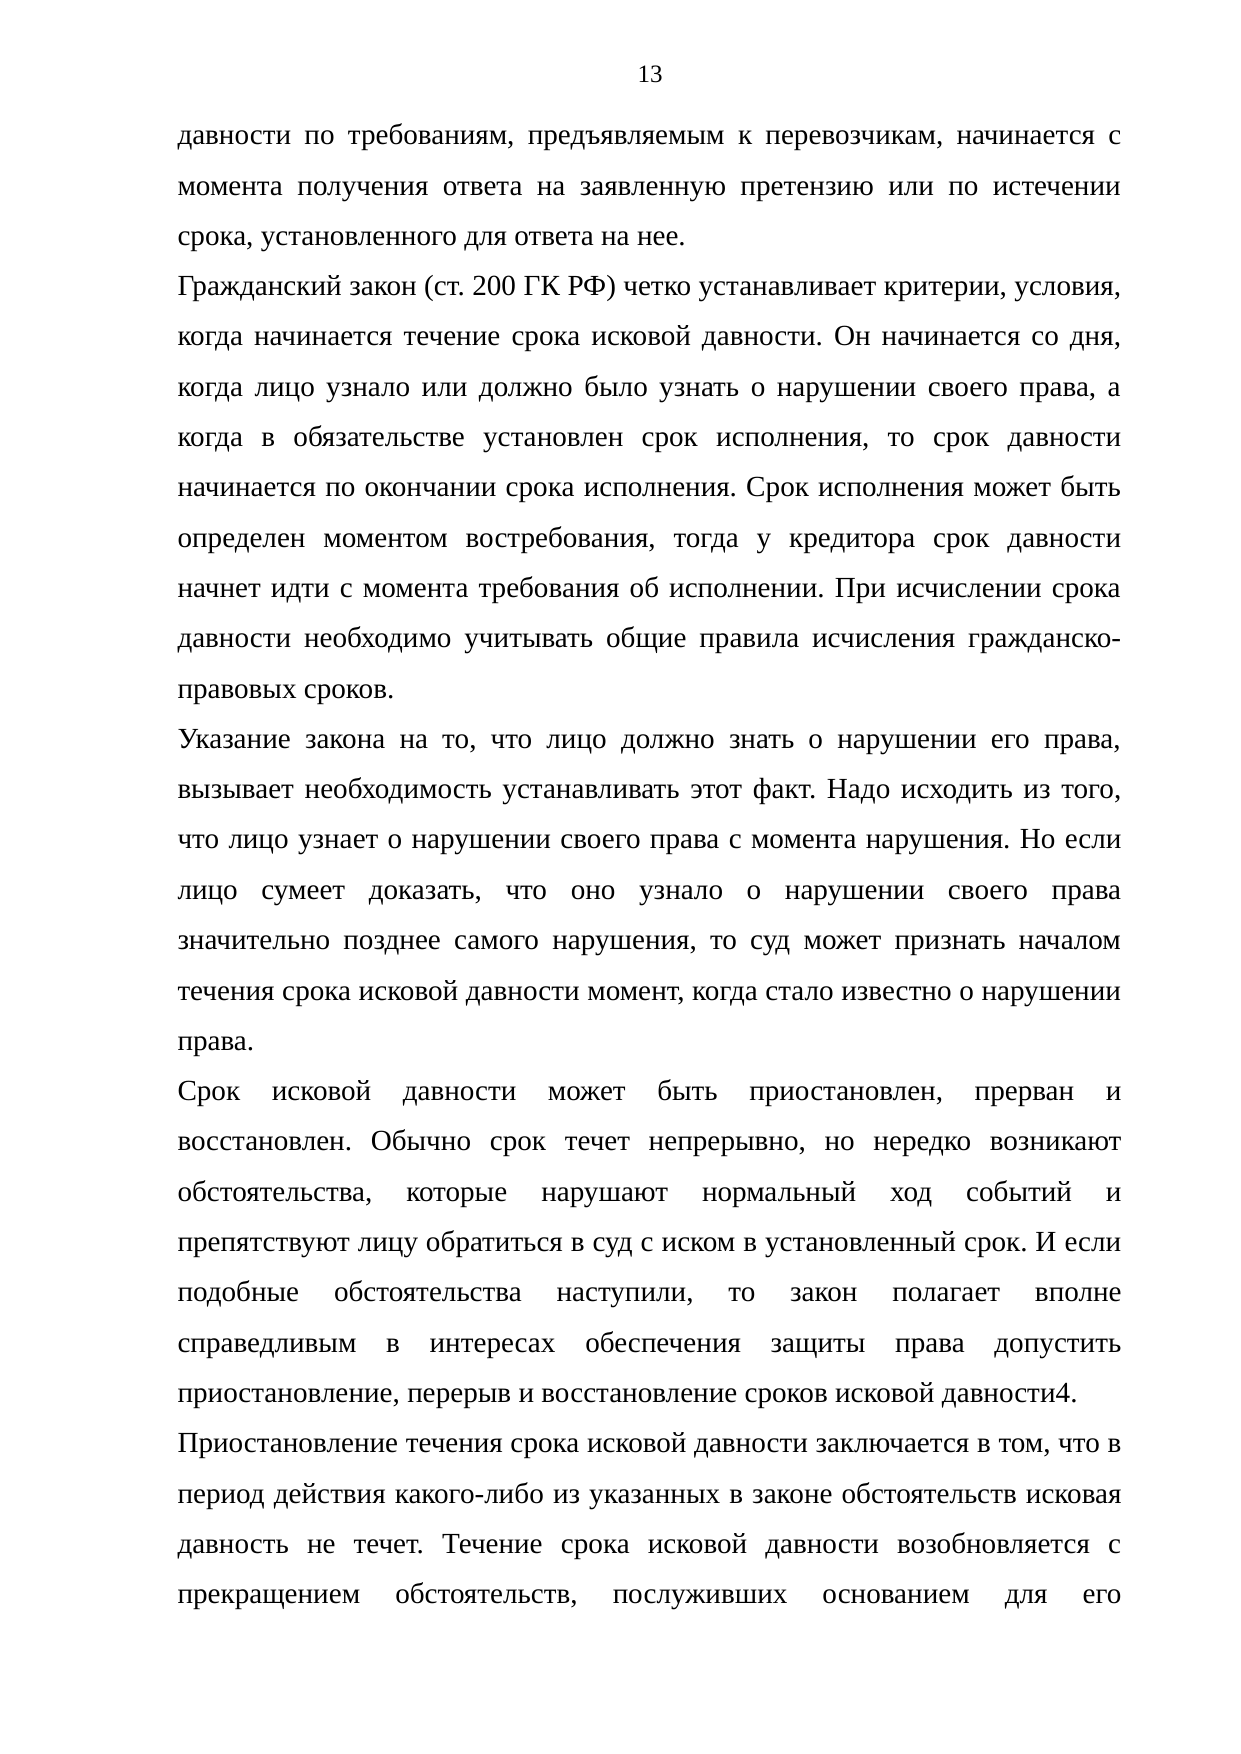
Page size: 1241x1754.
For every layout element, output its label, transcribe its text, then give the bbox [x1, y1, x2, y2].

text Указание закона на то, что лицо должно знать о нарушении его права, вызывает необходимость устанавливать этот факт. Надо исходить из того, что лицо узнает о нарушении своего права с момента нарушения. Но если лицо сумеет доказать, что оно узнало о нарушении своего права значительно позднее самого нарушения, то суд может признать началом течения срока исковой давности момент, когда стало известно о нарушении права. [177, 721, 1122, 1056]
text Приостановление течения срока исковой давности заключается в том, что в период действия какого-либо из указанных в законе обстоятельств исковая давность не течет. Течение срока исковой давности возобновляется с прекращением обстоятельств, послуживших основанием для его [177, 1425, 1122, 1610]
text давности по требованиям, предъявляемым к перевозчикам, начинается с момента получения ответа на заявленную претензию или по истечении срока, установленного для ответа на нее. [177, 117, 1122, 251]
text Гражданский закон (ст. 200 ГК РФ) четко устанавливает критерии, условия, когда начинается течение срока исковой давности. Он начинается со дня, когда лицо узнало или должно было узнать о нарушении своего права, а когда в обязательстве установлен срок исполнения, то срок давности начинается по окончании срока исполнения. Срок исполнения может быть определен моментом востребования, тогда у кредитора срок давности начнет идти с момента требования об исполнении. При исчислении срока давности необходимо учитывать общие правила исчисления гражданско-правовых сроков. [177, 268, 1122, 704]
text Срок исковой давности может быть приостановлен, прерван и восстановлен. Обычно срок течет непрерывно, но нередко возникают обстоятельства, которые нарушают нормальный ход событий и препятствуют лицу обратиться в суд с иском в установленный срок. И если подобные обстоятельства наступили, то закон полагает вполне справедливым в интересах обеспечения защиты права допустить приостановление, перерыв и восстановление сроков исковой давности4. [177, 1073, 1122, 1409]
